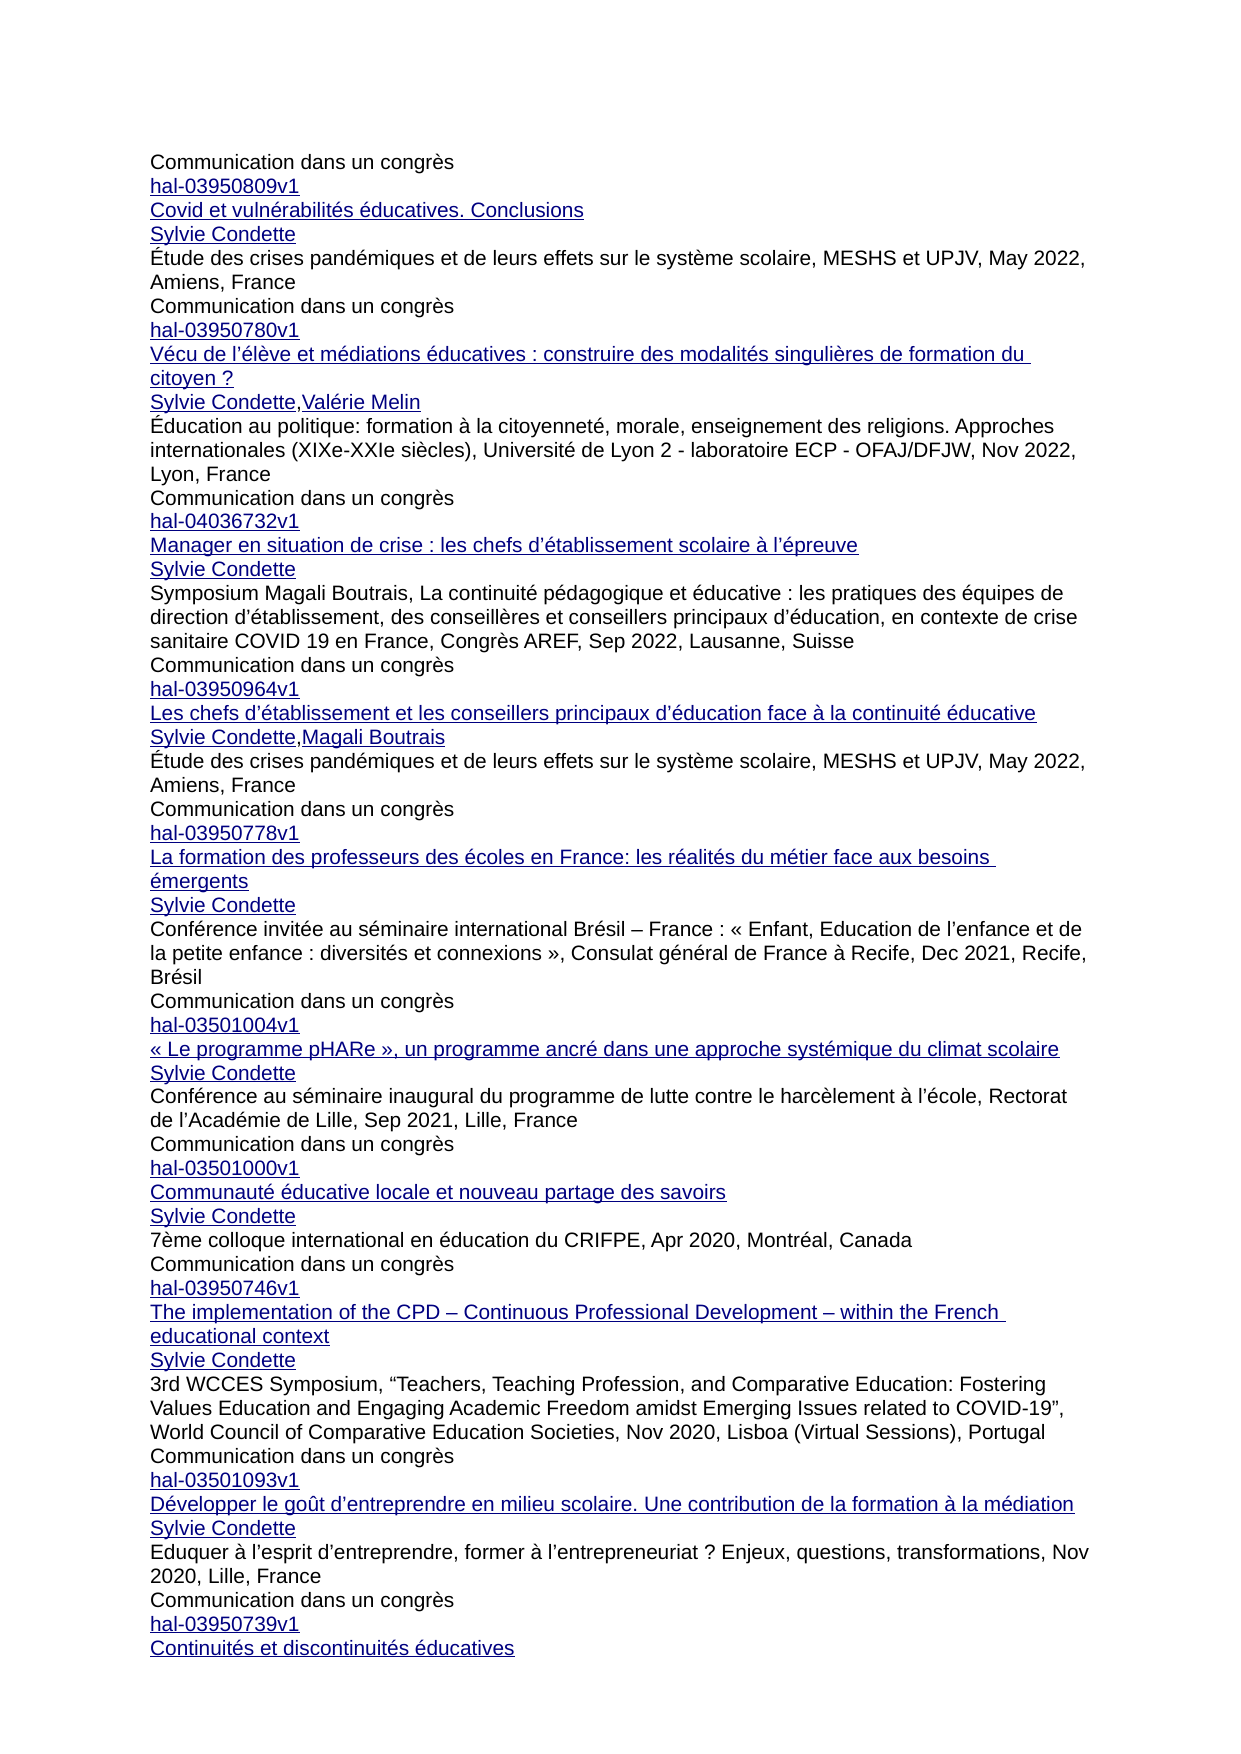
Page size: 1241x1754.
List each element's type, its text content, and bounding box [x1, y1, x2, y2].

table_cell « Le programme pHARe », un programme ancré dans une approche systémique du climat scolaire Sylvie Condette Conférence au séminaire inaugural du programme de lutte contre le harcèlement à l’école, Rectorat de l’Académie de Lille, Sep 2021, Lille, France Communication dans un congrès hal-03501000v1 [150, 1036, 1090, 1180]
table_cell Continuités et discontinuités éducatives [150, 1635, 1090, 1659]
table_cell Covid et vulnérabilités éducatives. Conclusions Sylvie Condette Étude des crises pandémiques et de leurs effets sur le système scolaire, MESHS et UPJV, May 2022, Amiens, France Communication dans un congrès hal-03950780v1 [150, 198, 1090, 342]
table_cell Communication dans un congrès hal-03950809v1 [150, 150, 1090, 198]
table_cell The implementation of the CPD – Continuous Professional Development – within the French educational context Sylvie Condette 3rd WCCES Symposium, “Teachers, Teaching Profession, and Comparative Education: Fostering Values Education and Engaging Academic Freedom amidst Emerging Issues related to COVID-19”, World Council of Comparative Education Societies, Nov 2020, Lisboa (Virtual Sessions), Portugal Communication dans un congrès hal-03501093v1 [150, 1300, 1090, 1492]
table_cell Développer le goût d’entreprendre en milieu scolaire. Une contribution de la formation à la médiation Sylvie Condette Eduquer à l’esprit d’entreprendre, former à l’entrepreneuriat ? Enjeux, questions, transformations, Nov 2020, Lille, France Communication dans un congrès hal-03950739v1 [150, 1492, 1090, 1635]
table_cell Communauté éducative locale et nouveau partage des savoirs Sylvie Condette 7ème colloque international en éducation du CRIFPE, Apr 2020, Montréal, Canada Communication dans un congrès hal-03950746v1 [150, 1180, 1090, 1300]
table_cell La formation des professeurs des écoles en France: les réalités du métier face aux besoins émergents Sylvie Condette Conférence invitée au séminaire international Brésil – France : « Enfant, Education de l’enfance et de la petite enfance : diversités et connexions », Consulat général de France à Recife, Dec 2021, Recife, Brésil Communication dans un congrès hal-03501004v1 [150, 845, 1090, 1036]
table_cell Vécu de l’élève et médiations éducatives : construire des modalités singulières de formation du citoyen ? Sylvie Condette,Valérie Melin Éducation au politique: formation à la citoyenneté, morale, enseignement des religions. Approches internationales (XIXe-XXIe siècles), Université de Lyon 2 - laboratoire ECP - OFAJ/DFJW, Nov 2022, Lyon, France Communication dans un congrès hal-04036732v1 [150, 342, 1090, 533]
table_cell Les chefs d’établissement et les conseillers principaux d’éducation face à la continuité éducative Sylvie Condette,Magali Boutrais Étude des crises pandémiques et de leurs effets sur le système scolaire, MESHS et UPJV, May 2022, Amiens, France Communication dans un congrès hal-03950778v1 [150, 701, 1090, 845]
table_cell Manager en situation de crise : les chefs d’établissement scolaire à l’épreuve Sylvie Condette Symposium Magali Boutrais, La continuité pédagogique et éducative : les pratiques des équipes de direction d’établissement, des conseillères et conseillers principaux d’éducation, en contexte de crise sanitaire COVID 19 en France, Congrès AREF, Sep 2022, Lausanne, Suisse Communication dans un congrès hal-03950964v1 [150, 533, 1090, 701]
